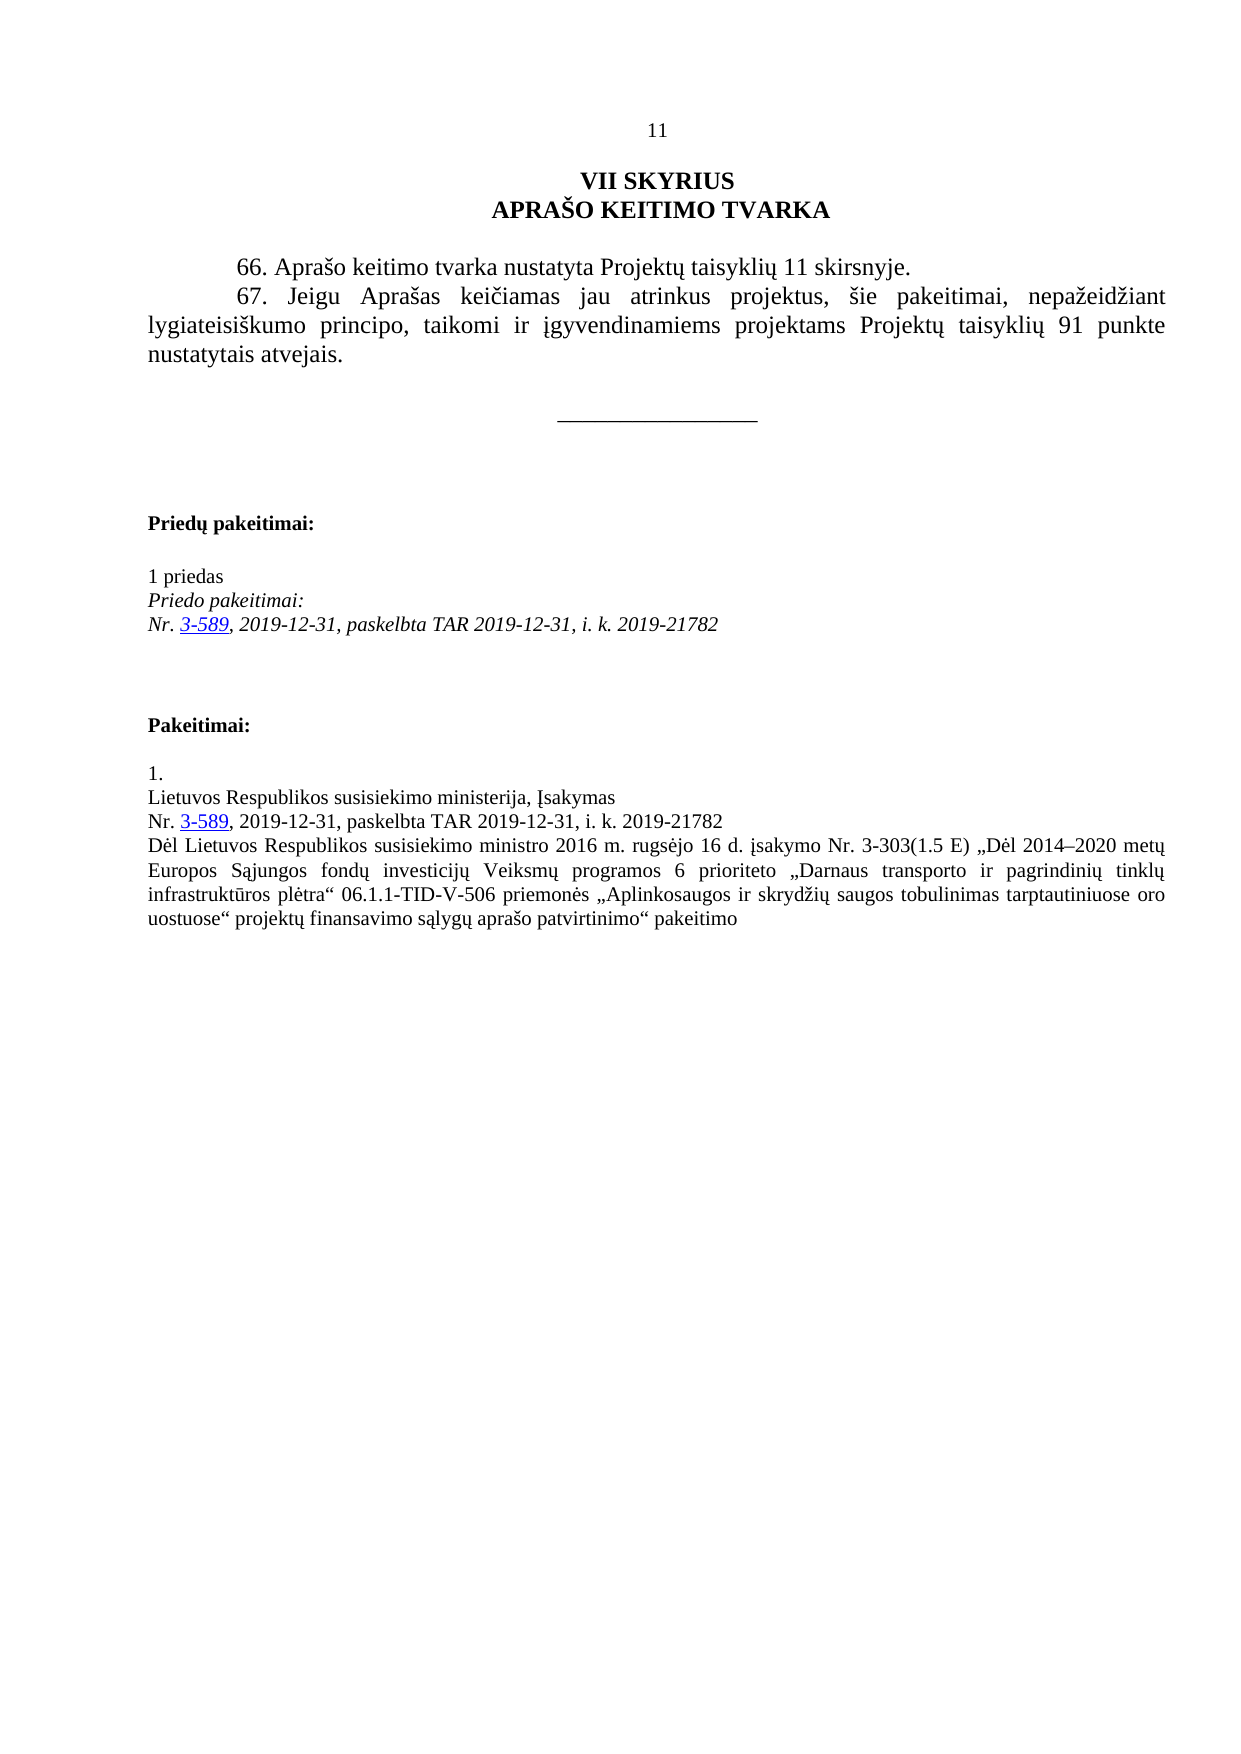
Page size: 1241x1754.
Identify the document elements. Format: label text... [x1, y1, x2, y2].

text 67. Jeigu Aprašas keičiamas jau atrinkus projektus, šie pakeitimai, nepažeidžiant lygiateisiškumo principo, taikomi ir įgyvendinamiems projektams Projektų taisyklių 91 punkte nustatytais atvejais. [148, 281, 1167, 367]
text Priedo pakeitimai: [148, 588, 1167, 612]
text ________________ [148, 396, 1167, 425]
text Nr. 3-589, 2019-12-31, paskelbta TAR 2019-12-31, i. k. 2019-21782 [148, 612, 1167, 636]
text Pakeitimai: [148, 713, 1167, 737]
text Lietuvos Respublikos susisiekimo ministerija, Įsakymas [148, 785, 1167, 809]
text APRAŠO KEITIMO TVARKA [148, 195, 1167, 224]
text 1. [148, 761, 1167, 785]
text Nr. 3-589, 2019-12-31, paskelbta TAR 2019-12-31, i. k. 2019-21782 [148, 809, 1167, 833]
text Priedų pakeitimai: [148, 511, 1167, 535]
text 1 priedas [148, 564, 1167, 588]
text 66. Aprašo keitimo tvarka nustatyta Projektų taisyklių 11 skirsnyje. [148, 252, 1167, 281]
text Dėl Lietuvos Respublikos susisiekimo ministro 2016 m. rugsėjo 16 d. įsakymo Nr. 3-303(1.5 E) „Dėl 2014–2020 metų Europos Sąjungos fondų investicijų Veiksmų programos 6 prioriteto „Darnaus transporto ir pagrindinių tinklų infrastruktūros plėtra“ 06.1.1-TID-V-506 priemonės „Aplinkosaugos ir skrydžių saugos tobulinimas tarptautiniuose oro uostuose“ projektų finansavimo sąlygų aprašo patvirtinimo“ pakeitimo [148, 833, 1167, 930]
text VII SKYRIUS [148, 166, 1167, 195]
